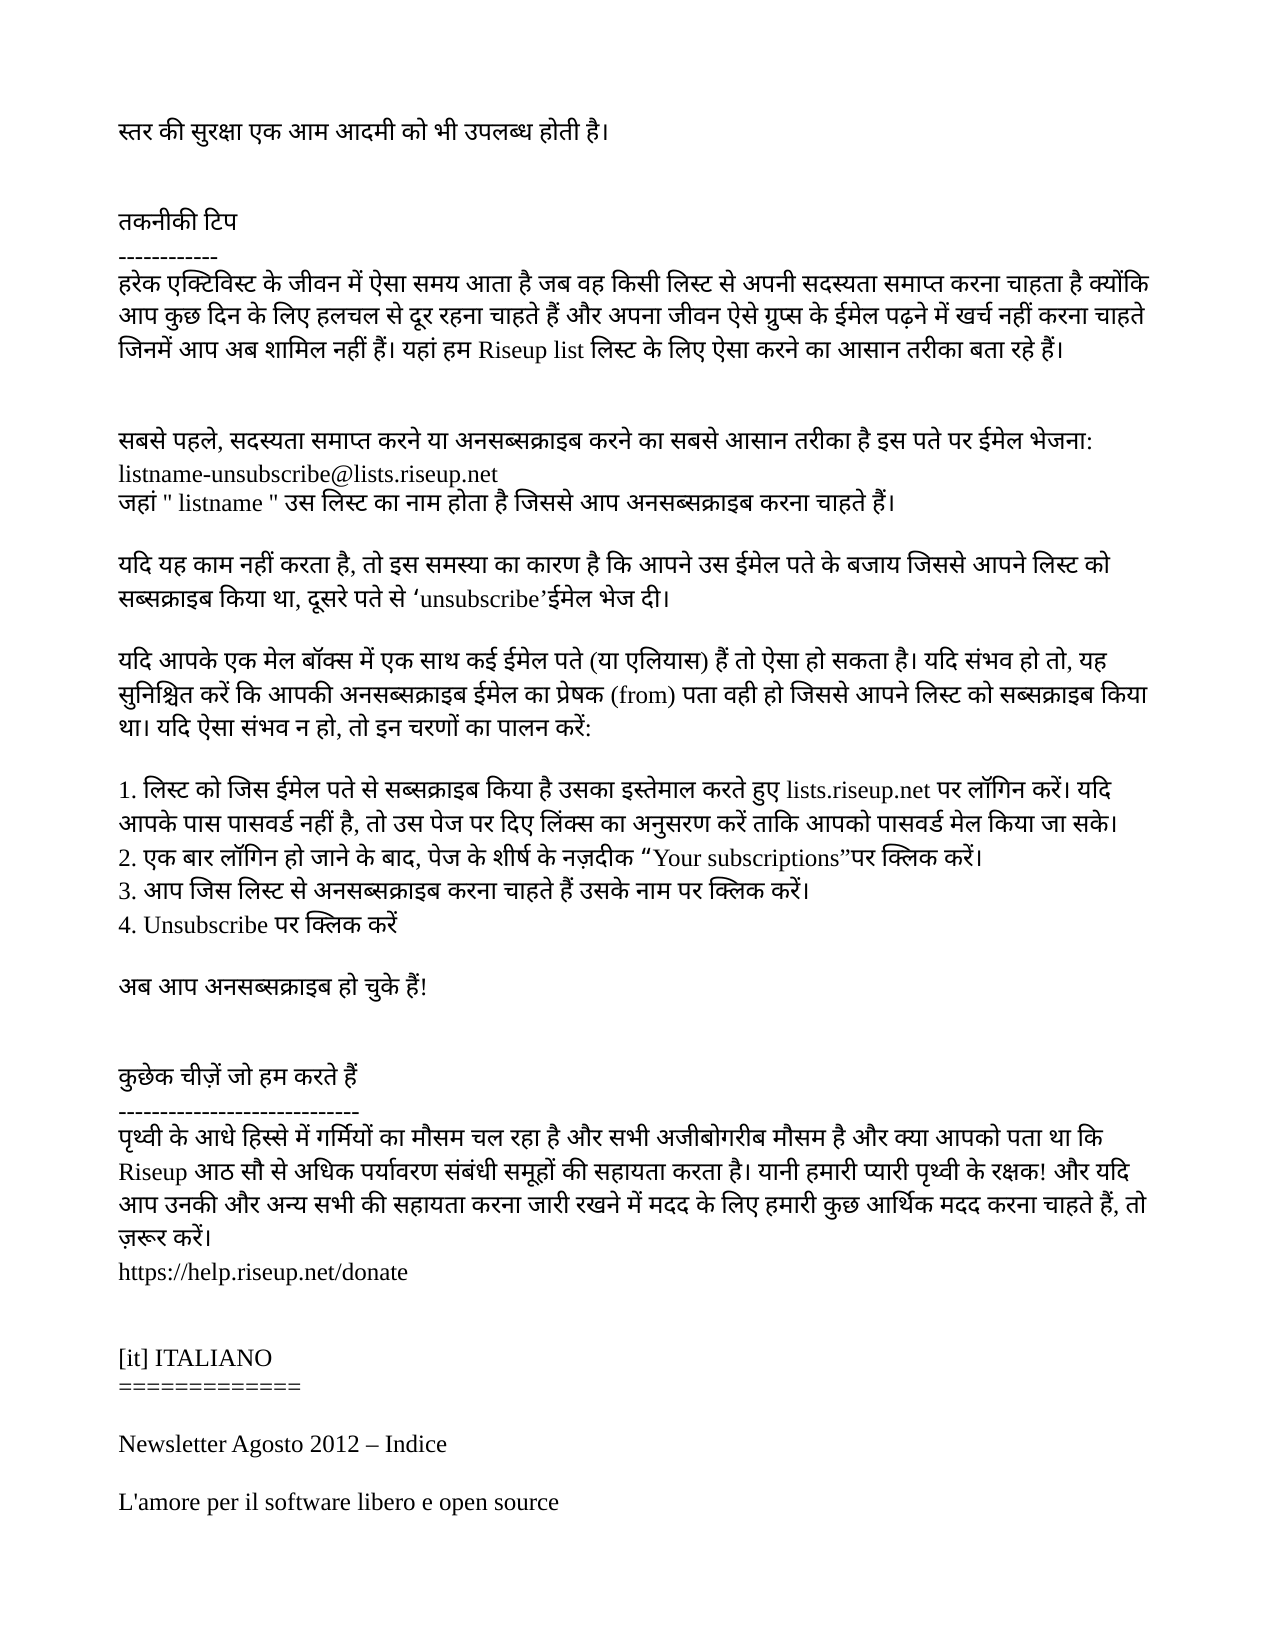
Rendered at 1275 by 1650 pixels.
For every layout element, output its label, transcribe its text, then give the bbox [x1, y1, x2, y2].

text यदि आपके एक मेल बॉक्स में एक साथ कई ईमेल पते (या एलियास) हैं तो ऐसा हो सकता है। यदि संभव हो तो, यह सुनिश्चित करें कि आपकी अनसब्सक्राइब ईमेल का प्रेषक (from) पता वही हो जिससे आपने लिस्ट को सब्सक्राइब किया था। यदि ऐसा संभव न हो, तो इन चरणों का पालन करें: [118, 646, 1157, 747]
text जहां '' listname '' उस लिस्ट का नाम होता है जिससे आप अनसब्सक्राइब करना चाहते हैं। [118, 488, 1157, 522]
text 2. एक बार लॉगिन हो जाने के बाद, पेज के शीर्ष के नज़दीक “Your subscriptions”पर क्लिक करें। [118, 843, 1157, 876]
text 1. लिस्ट को जिस ईमेल पते से सब्सक्राइब किया है उसका इस्तेमाल करते हुए lists.riseup.net पर लॉगिन करें। यदि आपके पास पासवर्ड नहीं है, तो उस पेज पर दिए लिंक्स का अनुसरण करें ताकि आपको पासवर्ड मेल किया जा सके। [118, 776, 1157, 843]
text स्तर की सुरक्षा एक आम आदमी को भी उपलब्ध होती है। [118, 118, 1157, 151]
text Newsletter Agosto 2012 – Indice [118, 1429, 1157, 1458]
text L'amore per il software libero e open source [118, 1487, 1157, 1516]
text ============= [118, 1372, 1157, 1401]
text [it] ITALIANO [118, 1343, 1157, 1372]
text सबसे पहले, सदस्यता समाप्त करने या अनसब्सक्राइब करने का सबसे आसान तरीका है इस पते पर ईमेल भेजना: listname-unsubscribe@lists.riseup.net [118, 426, 1157, 488]
text पृथ्वी के आधे हिस्से में गर्मियों का मौसम चल रहा है और सभी अजीबोगरीब मौसम है और क्या आपको पता था कि Riseup आठ सौ से अधिक पर्यावरण संबंधी समूहों की सहायता करता है। यानी हमारी प्यारी पृथ्वी के रक्षक! और यदि आप उनकी और अन्य सभी की सहायता करना जारी रखने में मदद के लिए हमारी कुछ आर्थिक मदद करना चाहते हैं, तो ज़रूर करें। [118, 1124, 1157, 1257]
text ------------ [118, 241, 1157, 269]
text 3. आप जिस लिस्ट से अनसब्सक्राइब करना चाहते हैं उसके नाम पर क्लिक करें। [118, 876, 1157, 910]
text 4. Unsubscribe पर क्लिक करें [118, 910, 1157, 943]
text https://help.riseup.net/donate [118, 1257, 1157, 1286]
text अब आप अनसब्सक्राइब हो चुके हैं! [118, 972, 1157, 1006]
text हरेक एक्टिविस्ट के जीवन में ऐसा समय आता है जब वह किसी लिस्ट से अपनी सदस्यता समाप्त करना चाहता है क्योंकि आप कुछ दिन के लिए हलचल से दूर रहना चाहते हैं और अपना जीवन ऐसे ग्रुप्स के ईमेल पढ़ने में खर्च नहीं करना चाहते जिनमें आप अब शामिल नहीं हैं। यहां हम Riseup list लिस्ट के लिए ऐसा करने का आसान तरीका बता रहे हैं। [118, 269, 1157, 368]
text तकनीकी टिप [118, 208, 1157, 241]
text कुछेक चीज़ें जो हम करते हैं [118, 1063, 1157, 1096]
text यदि यह काम नहीं करता है, तो इस समस्या का कारण है कि आपने उस ईमेल पते के बजाय जिससे आपने लिस्ट को सब्सक्राइब किया था, दूसरे पते से ‘unsubscribe’ईमेल भेज दी। [118, 550, 1157, 617]
text ----------------------------- [118, 1096, 1157, 1124]
